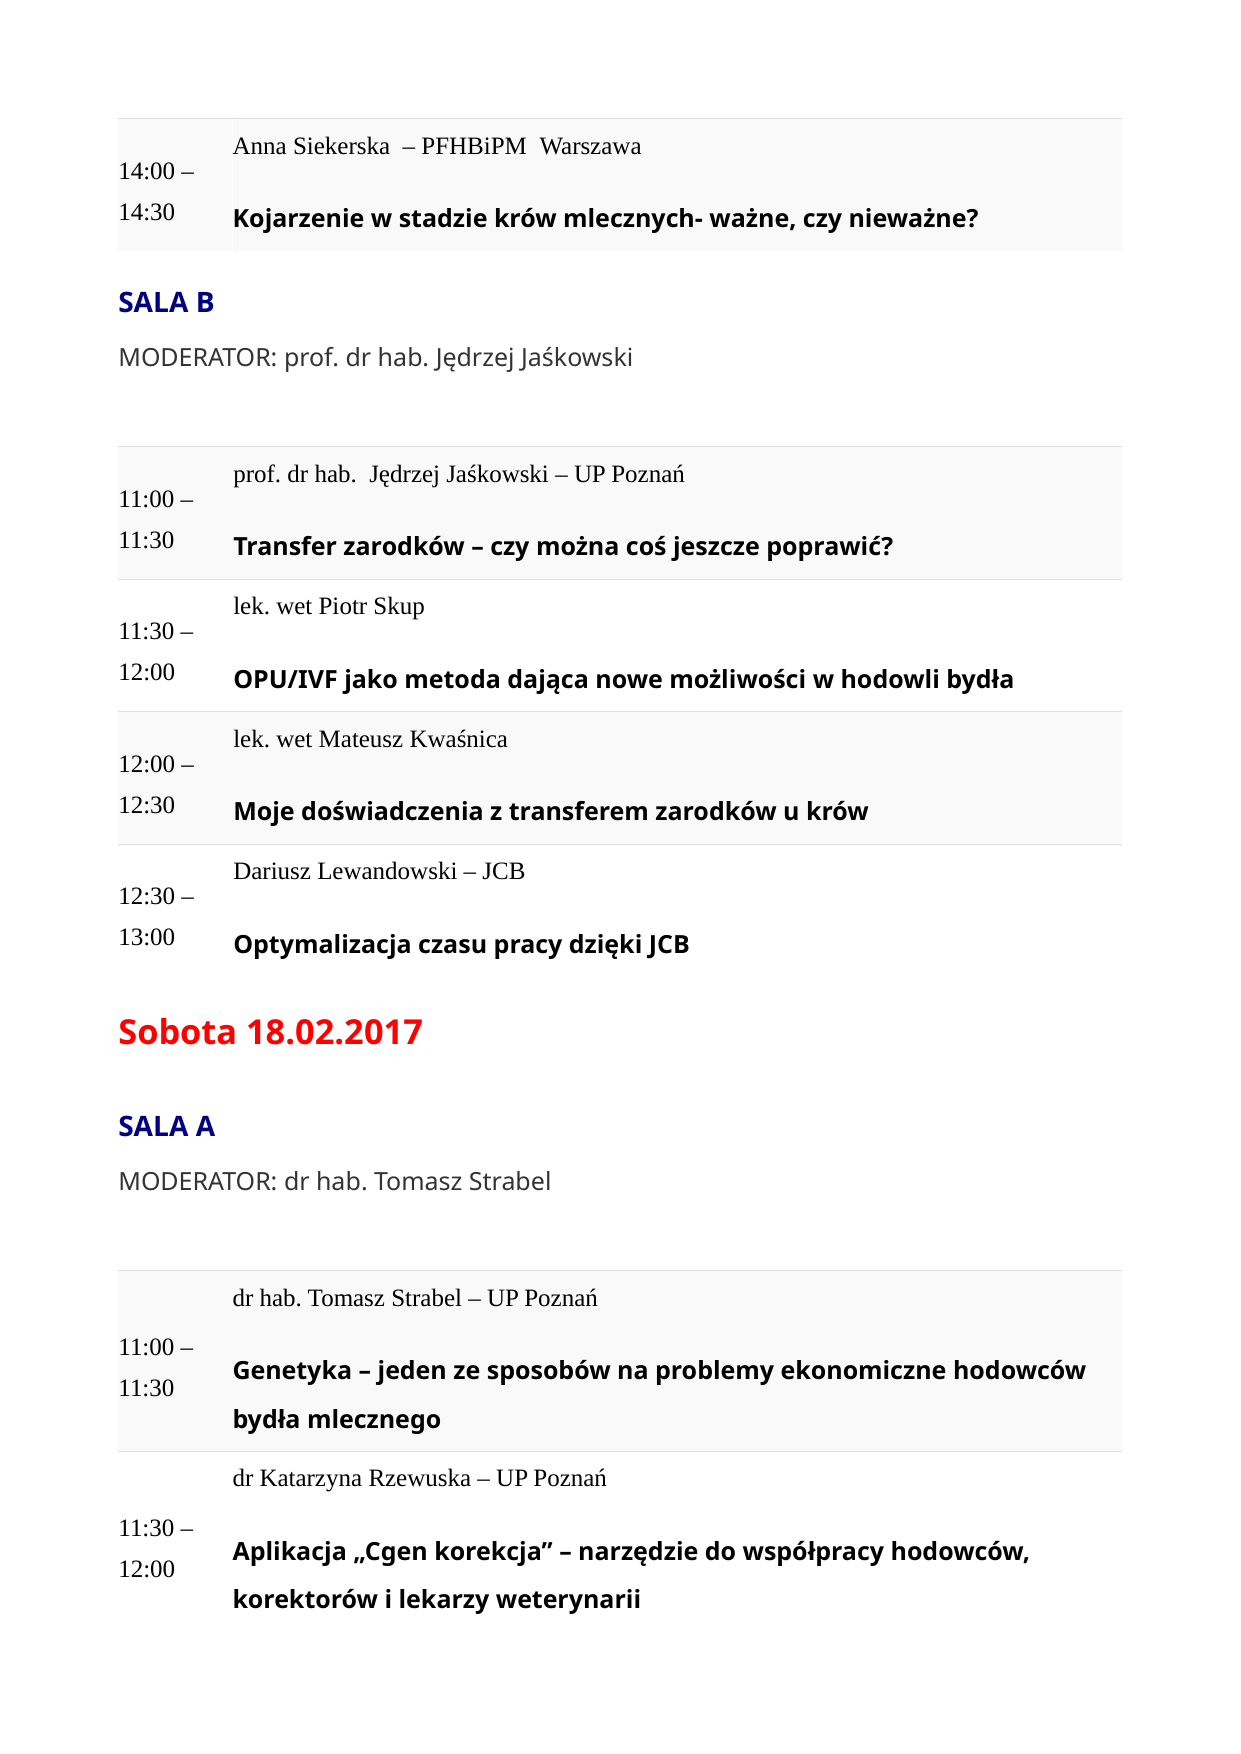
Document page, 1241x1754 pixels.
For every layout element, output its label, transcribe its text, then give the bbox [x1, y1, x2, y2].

table_cell 11:30 – 12:00 [118, 1452, 232, 1632]
table_cell dr Katarzyna Rzewuska – UP Poznań Aplikacja „Cgen korekcja” – narzędzie do współpracy hodowców, korektorów i lekarzy weterynarii [232, 1452, 1122, 1632]
table_cell lek. wet Piotr Skup OPU/IVF jako metoda dająca nowe możliwości w hodowli bydła [233, 580, 1122, 711]
table_header dr hab. Tomasz Strabel – UP Poznań Genetyka – jeden ze sposobów na problemy ekonomiczne hodowców bydła mlecznego [232, 1271, 1122, 1451]
table_header 11:00 – 11:30 [118, 447, 233, 579]
table_header 11:00 – 11:30 [118, 1271, 232, 1451]
table_cell 12:30 – 13:00 [118, 845, 233, 976]
subtitle Sobota 18.02.2017 [118, 1007, 1122, 1054]
table_cell 14:00 – 14:30 [118, 119, 232, 251]
table_cell 12:00 – 12:30 [118, 712, 233, 844]
text MODERATOR: dr hab. Tomasz Strabel [118, 1163, 1122, 1198]
table_cell lek. wet Mateusz Kwaśnica Moje doświadczenia z transferem zarodków u krów [233, 712, 1122, 844]
text MODERATOR: prof. dr hab. Jędrzej Jaśkowski [118, 339, 1122, 374]
subtitle SALA A [118, 1106, 1122, 1144]
table_cell Dariusz Lewandowski – JCB Optymalizacja czasu pracy dzięki JCB [233, 845, 1122, 976]
table_cell Anna Siekerska – PFHBiPM Warszawa Kojarzenie w stadzie krów mlecznych- ważne, czy nieważne? [233, 119, 1122, 251]
table_header prof. dr hab. Jędrzej Jaśkowski – UP Poznań Transfer zarodków – czy można coś jeszcze poprawić? [233, 447, 1122, 579]
table_cell 11:30 – 12:00 [118, 580, 233, 711]
subtitle SALA B [118, 282, 1122, 320]
